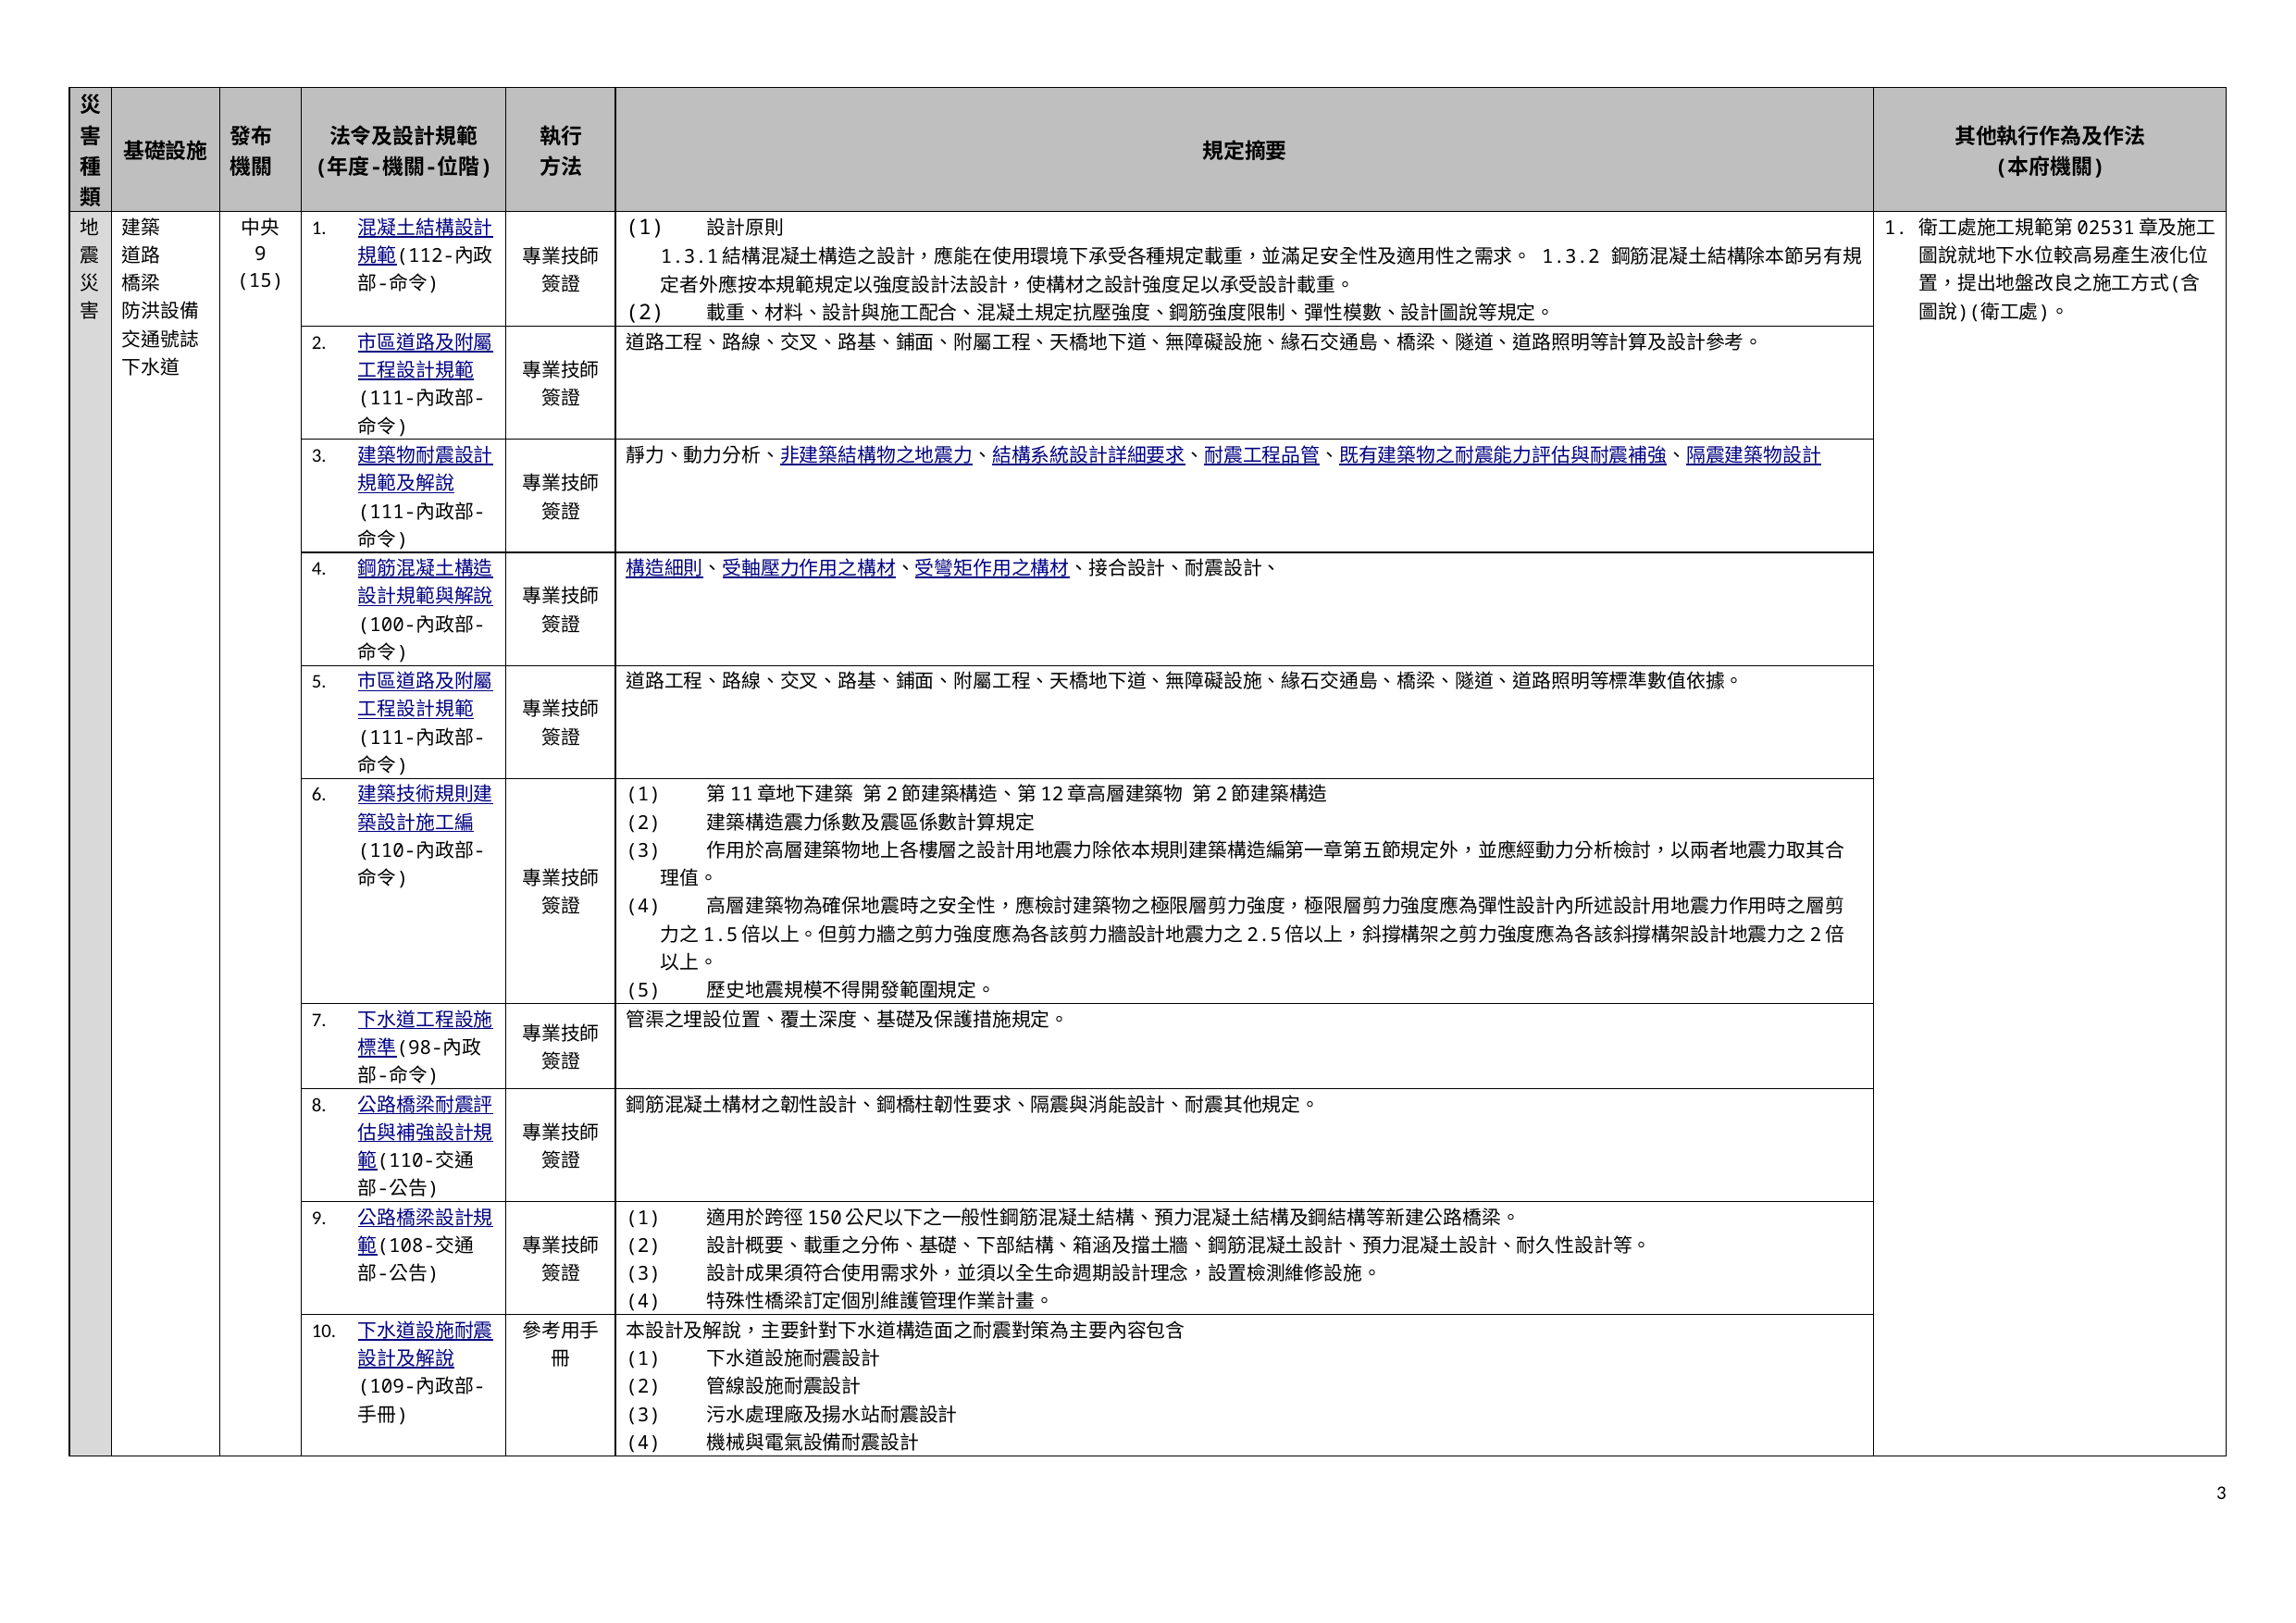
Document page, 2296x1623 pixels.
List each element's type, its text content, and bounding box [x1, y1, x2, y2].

table_cell 專業技師簽證 [506, 666, 614, 778]
table_cell 專業技師簽證 [506, 212, 614, 326]
table_cell 專業技師簽證 [506, 1089, 614, 1201]
table_cell 專業技師簽證 [506, 553, 614, 664]
table_cell 專業技師簽證 [506, 779, 614, 1003]
table_header 發布機關 [220, 88, 301, 211]
table_cell 第11章地下建築 第2節建築構造、第12章高層建築物 第2節建築構造 建築構造震力係數及震區係數計算規定 作用於高層建築物地上各樓層之設計用地震力除依本規則建築構造編第一章第五節規定外，並應經動力分析檢討，以兩者地震力取其合理值。 高層建築物為確保地震時之安全性，應檢討建築物之極限層剪力強度，極限層剪力強度應為彈性設計內所述設計用地震力作用時之層剪力之1.5倍以上。但剪力牆之剪力強度應為各該剪力牆設計地震力之2.5倍以上，斜撐構架之剪力強度應為各該斜撐構架設計地震力之2倍以上。 歷史地震規模不得開發範圍規定。 [616, 779, 1873, 1003]
table_cell 道路工程、路線、交叉、路基、鋪面、附屬工程、天橋地下道、無障礙設施、緣石交通島、橋梁、隧道、道路照明等計算及設計參考。 [616, 327, 1873, 439]
table_cell 建築 道路 橋梁 防洪設備 交通號誌 下水道 [112, 212, 219, 1456]
table_cell 建築物耐震設計規範及解說(111-內政部-命令) [302, 440, 505, 551]
table_cell 公路橋梁設計規範(108-交通部-公告) [302, 1202, 505, 1314]
table_header 基礎設施 [112, 88, 219, 211]
table_cell 市區道路及附屬工程設計規範(111-內政部-命令) [302, 327, 505, 439]
table_cell 專業技師簽證 [506, 1202, 614, 1314]
table_cell 設計原則 1.3.1結構混凝土構造之設計，應能在使用環境下承受各種規定載重，並滿足安全性及適用性之需求。 1.3.2 鋼筋混凝土結構除本節另有規定者外應按本規範規定以強度設計法設計，使構材之設計強度足以承受設計載重。 載重、材料、設計與施工配合、混凝土規定抗壓強度、鋼筋強度限制、彈性模數、設計圖說等規定。 [616, 212, 1873, 326]
table_cell 衛工處施工規範第02531章及施工圖說就地下水位較高易產生液化位置，提出地盤改良之施工方式(含圖說)(衛工處)。 [1874, 212, 2226, 1456]
table_cell 專業技師簽證 [506, 1004, 614, 1088]
table_cell 下水道工程設施標準(98-內政部-命令) [302, 1004, 505, 1088]
table_cell 地震 災害 [70, 212, 111, 1456]
table_header 其他執行作為及作法 (本府機關) [1874, 88, 2226, 211]
table_cell 本設計及解說，主要針對下水道構造面之耐震對策為主要內容包含 下水道設施耐震設計 管線設施耐震設計 污水處理廠及揚水站耐震設計 機械與電氣設備耐震設計 既有管線設施耐震對策 既有處理廠及揚水站設施耐震對策 [616, 1315, 1873, 1456]
table_header 法令及設計規範 (年度-機關-位階) [302, 88, 505, 211]
table_cell 管渠之埋設位置、覆土深度、基礎及保護措施規定。 [616, 1004, 1873, 1088]
table_cell 適用於跨徑150公尺以下之一般性鋼筋混凝土結構、預力混凝土結構及鋼結構等新建公路橋梁。 設計概要、載重之分佈、基礎、下部結構、箱涵及擋土牆、鋼筋混凝土設計、預力混凝土設計、耐久性設計等。 設計成果須符合使用需求外，並須以全生命週期設計理念，設置檢測維修設施。 特殊性橋梁訂定個別維護管理作業計畫。 [616, 1202, 1873, 1314]
table_cell 專業技師簽證 [506, 440, 614, 551]
table_cell 公路橋梁耐震評估與補強設計規範(110-交通部-公告) [302, 1089, 505, 1201]
table_cell 參考用手冊 [506, 1315, 614, 1456]
table_cell 道路工程、路線、交叉、路基、鋪面、附屬工程、天橋地下道、無障礙設施、緣石交通島、橋梁、隧道、道路照明等標準數值依據。 [616, 666, 1873, 778]
table_cell 建築技術規則建築設計施工編(110-內政部-命令) [302, 779, 505, 1003]
table_cell 專業技師簽證 [506, 327, 614, 439]
table_cell 混凝土結構設計規範(112-內政部-命令) [302, 212, 505, 326]
table_cell 中央 9 (15) [220, 212, 301, 1456]
table_cell 構造細則、受軸壓力作用之構材、受彎矩作用之構材、接合設計、耐震設計、 [616, 553, 1873, 664]
table_header 執行 方法 [506, 88, 614, 211]
table_cell 靜力、動力分析、非建築結構物之地震力、結構系統設計詳細要求、耐震工程品管、既有建築物之耐震能力評估與耐震補強、隔震建築物設計 [616, 440, 1873, 551]
table_header 規定摘要 [616, 88, 1873, 211]
table_cell 鋼筋混凝土構材之韌性設計、鋼橋柱韌性要求、隔震與消能設計、耐震其他規定。 [616, 1089, 1873, 1201]
table_header 災害種類 [70, 88, 111, 211]
table_cell 下水道設施耐震設計及解說(109-內政部-手冊) [302, 1315, 505, 1456]
table_cell 市區道路及附屬工程設計規範(111-內政部-命令) [302, 666, 505, 778]
table_cell 鋼筋混凝土構造設計規範與解說(100-內政部-命令) [302, 553, 505, 664]
